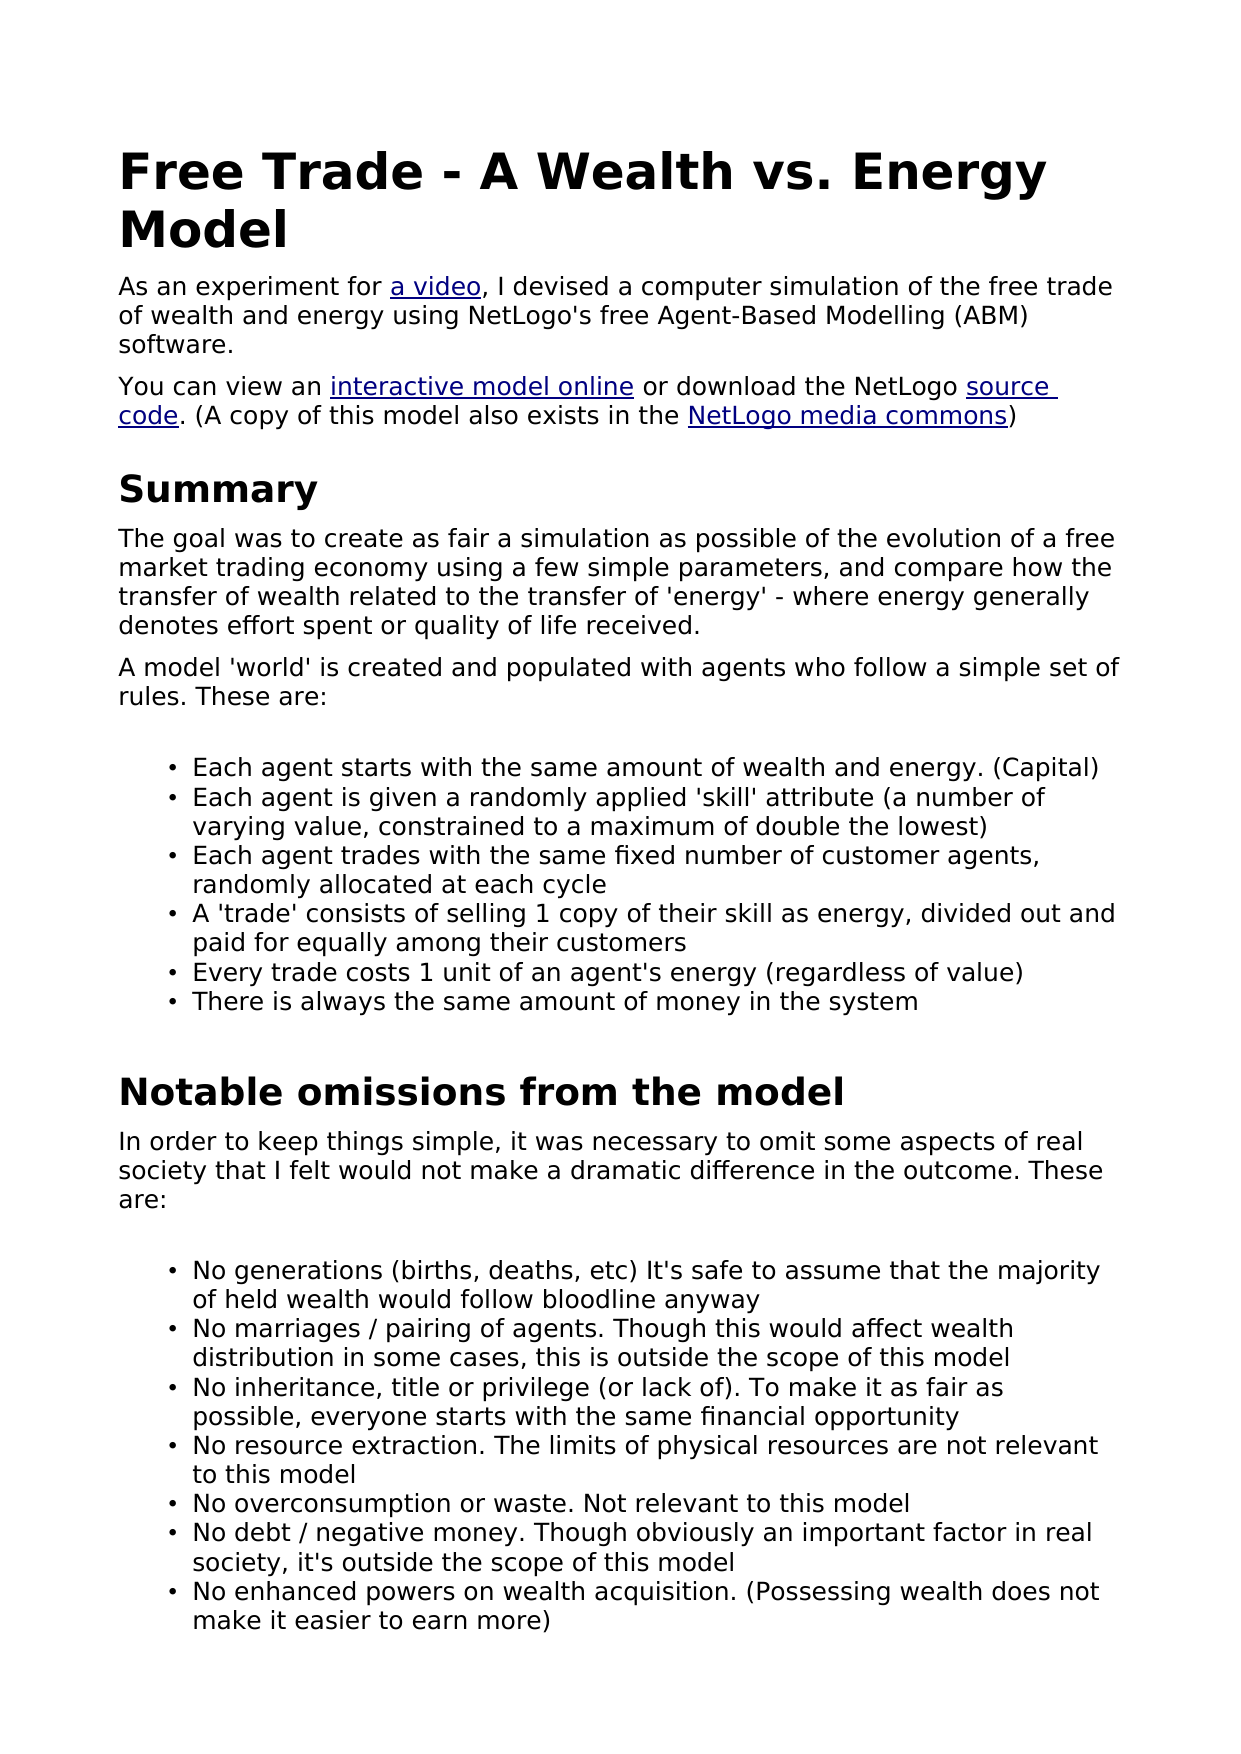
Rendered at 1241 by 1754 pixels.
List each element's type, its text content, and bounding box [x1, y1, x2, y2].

list A 'trade' consists of selling 1 copy of their skill as energy, divided out and paid for equally among their customers [177, 899, 1122, 958]
list No debt / negative money. Though obviously an important factor in real society, it's outside the scope of this model [177, 1519, 1122, 1577]
list No inheritance, title or privilege (or lack of). To make it as fair as possible, everyone starts with the same financial opportunity [177, 1373, 1122, 1431]
text A model 'world' is created and populated with agents who follow a simple set of rules. These are: [118, 653, 1122, 712]
list Each agent trades with the same fixed number of customer agents, randomly allocated at each cycle [177, 841, 1122, 899]
list No marriages / pairing of agents. Though this would affect wealth distribution in some cases, this is outside the scope of this model [177, 1314, 1122, 1373]
list No generations (births, deaths, etc) It's safe to assume that the majority of held wealth would follow bloodline anyway [177, 1256, 1122, 1314]
text In order to keep things simple, it was necessary to omit some aspects of real society that I felt would not make a dramatic difference in the outcome. These are: [118, 1127, 1122, 1214]
text As an experiment for a video, I devised a computer simulation of the free trade of wealth and energy using NetLogo's free Agent-Based Modelling (ABM) software. [118, 272, 1122, 359]
list Every trade costs 1 unit of an agent's energy (regardless of value) [177, 958, 1122, 987]
list No resource extraction. The limits of physical resources are not relevant to this model [177, 1431, 1122, 1489]
list Each agent is given a randomly applied 'skill' attribute (a number of varying value, constrained to a maximum of double the lowest) [177, 783, 1122, 841]
subtitle Free Trade - A Wealth vs. Energy Model [118, 143, 1122, 259]
list No overconsumption or waste. Not relevant to this model [177, 1489, 1122, 1519]
text The goal was to create as fair a simulation as possible of the evolution of a free market trading economy using a few simple parameters, and compare how the transfer of wealth related to the transfer of 'energy' - where energy generally denotes effort spent or quality of life received. [118, 524, 1122, 641]
list Each agent starts with the same amount of wealth and energy. (Capital) [177, 753, 1122, 783]
text You can view an interactive model online or download the NetLogo source code. (A copy of this model also exists in the NetLogo media commons) [118, 372, 1122, 430]
subtitle Notable omissions from the model [118, 1071, 1122, 1114]
list There is always the same amount of money in the system [177, 987, 1122, 1016]
subtitle Summary [118, 468, 1122, 512]
list No enhanced powers on wealth acquisition. (Possessing wealth does not make it easier to earn more) [177, 1577, 1122, 1635]
